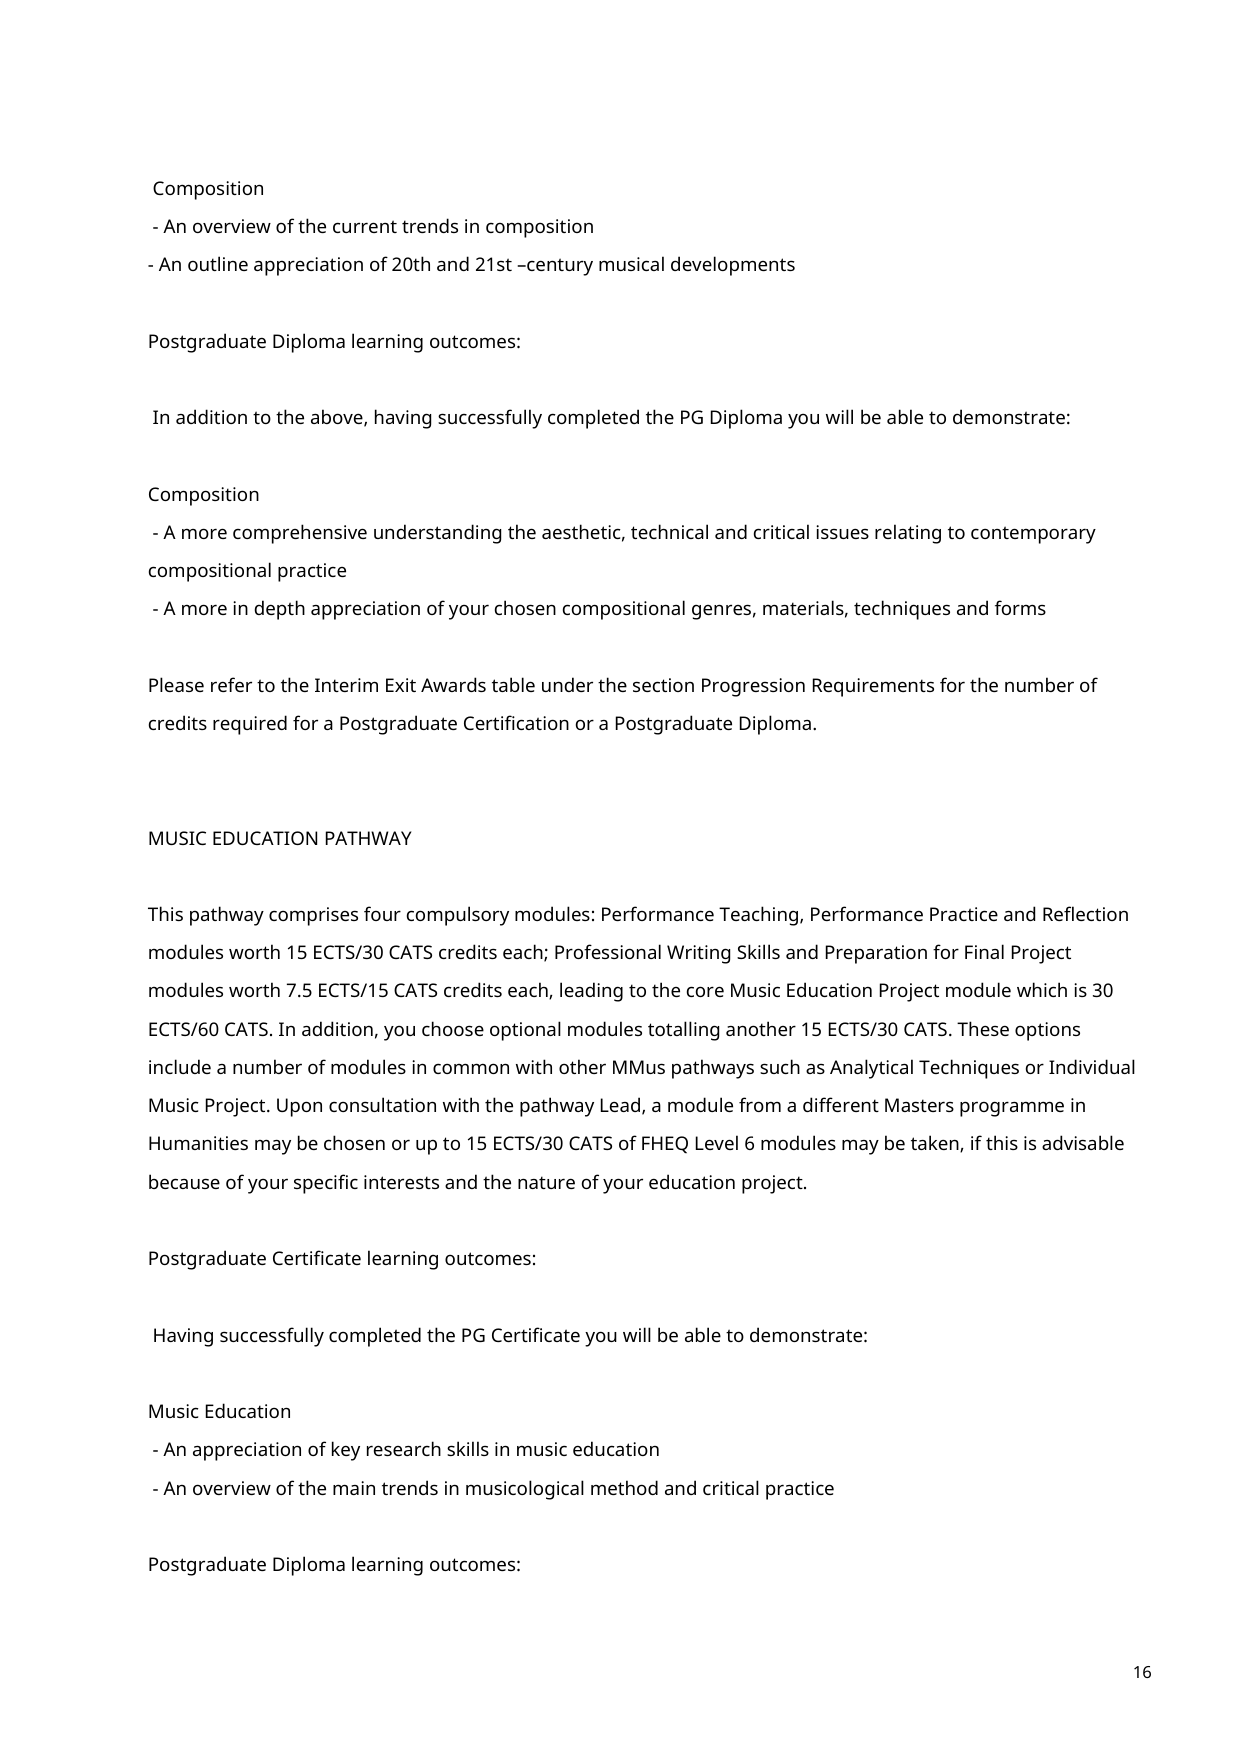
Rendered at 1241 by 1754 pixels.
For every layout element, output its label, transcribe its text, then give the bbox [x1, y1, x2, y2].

table_cell Composition - An overview of the current trends in composition - An outline appreciation of 20th and 21st –century musical developments Postgraduate Diploma learning outcomes: In addition to the above, having successfully completed the PG Diploma you will be able to demonstrate: Composition - A more comprehensive understanding the aesthetic, technical and critical issues relating to contemporary compositional practice - A more in depth appreciation of your chosen compositional genres, materials, techniques and forms Please refer to the Interim Exit Awards table under the section Progression Requirements for the number of credits required for a Postgraduate Certification or a Postgraduate Diploma. MUSIC EDUCATION PATHWAY This pathway comprises four compulsory modules: Performance Teaching, Performance Practice and Reflection modules worth 15 ECTS/30 CATS credits each; Professional Writing Skills and Preparation for Final Project modules worth 7.5 ECTS/15 CATS credits each, leading to the core Music Education Project module which is 30 ECTS/60 CATS. In addition, you choose optional modules totalling another 15 ECTS/30 CATS. These options include a number of modules in common with other MMus pathways such as Analytical Techniques or Individual Music Project. Upon consultation with the pathway Lead, a module from a different Masters programme in Humanities may be chosen or up to 15 ECTS/30 CATS of FHEQ Level 6 modules may be taken, if this is advisable because of your specific interests and the nature of your education project. Postgraduate Certificate learning outcomes: Having successfully completed the PG Certificate you will be able to demonstrate: Music Education - An appreciation of key research skills in music education - An overview of the main trends in musicological method and critical practice Postgraduate Diploma learning outcomes: [136, 137, 1152, 1615]
